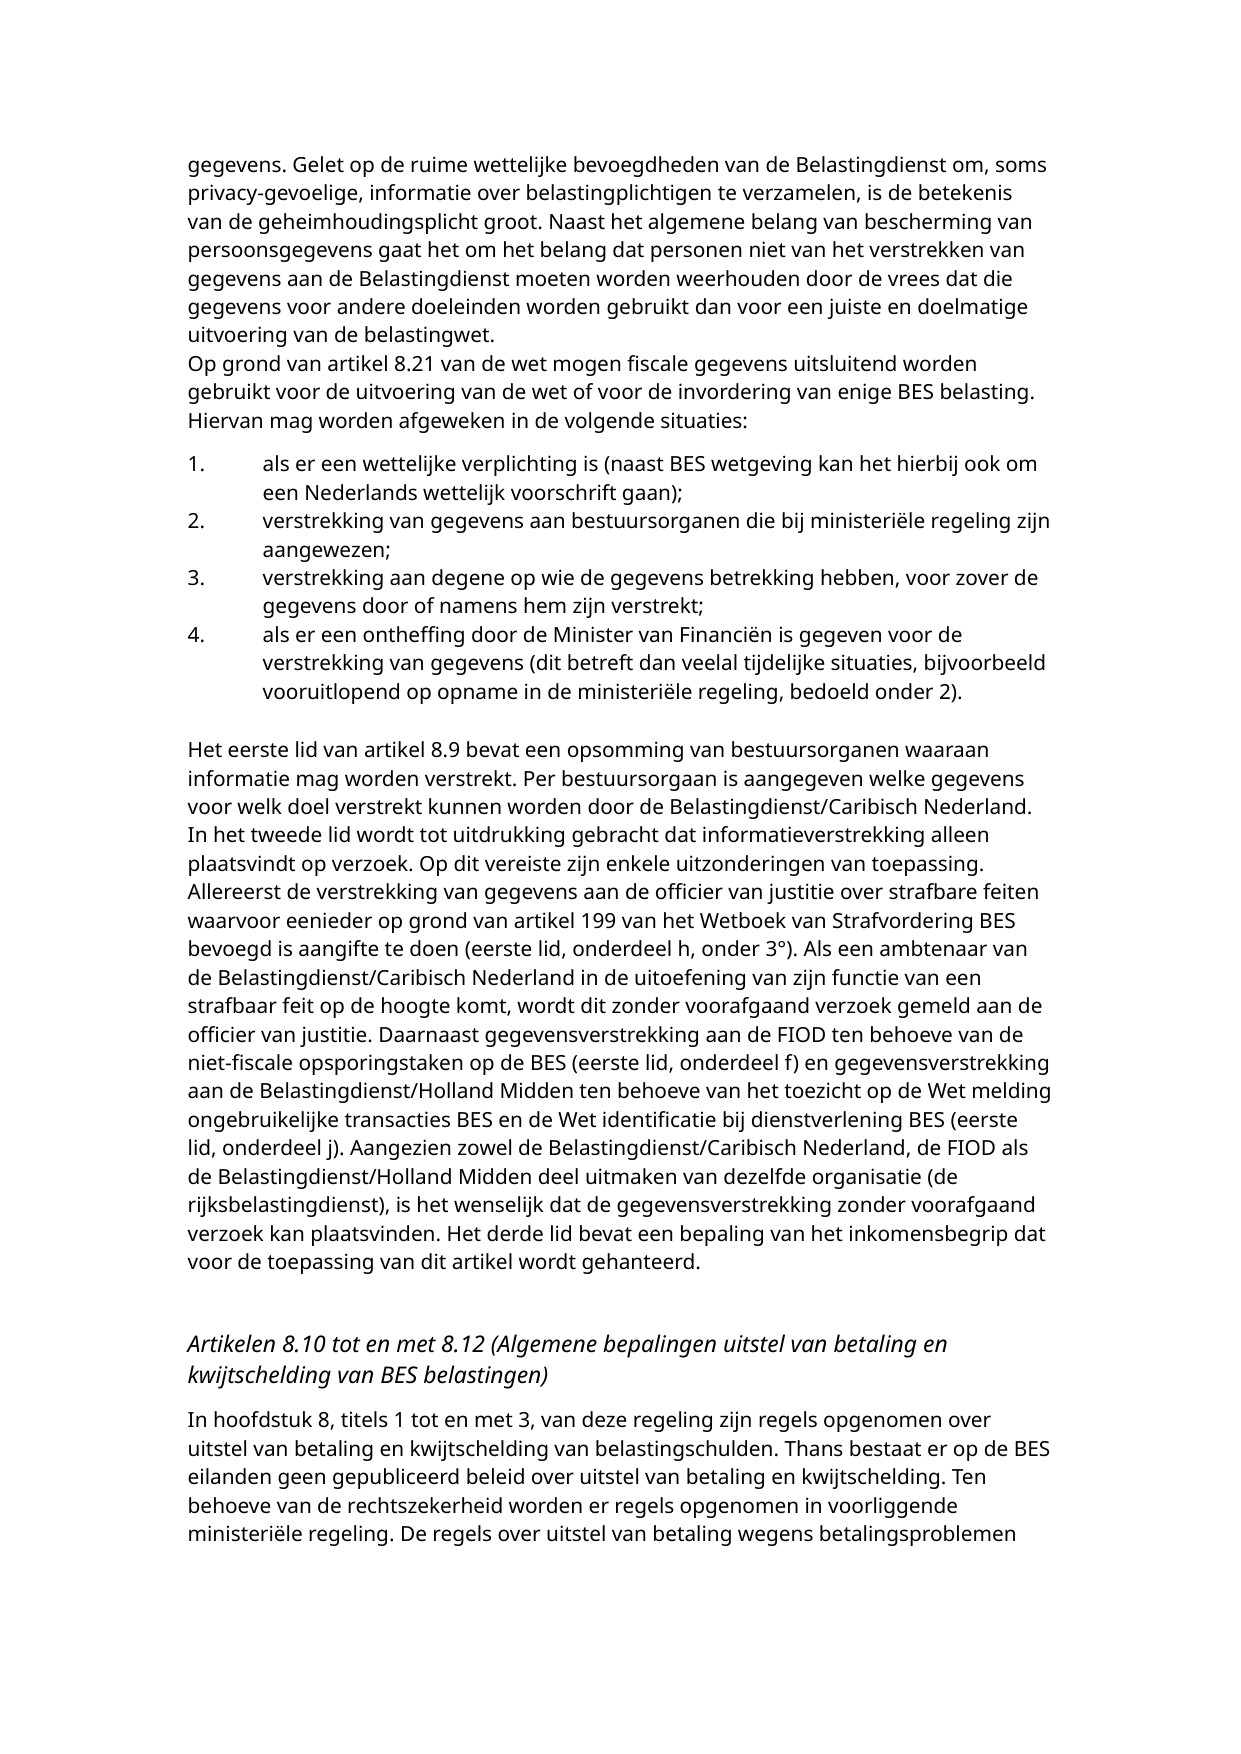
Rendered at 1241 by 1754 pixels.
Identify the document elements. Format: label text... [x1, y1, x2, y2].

text gegevens. Gelet op de ruime wettelijke bevoegdheden van de Belastingdienst om, soms privacy-gevoelige, informatie over belastingplichtigen te verzamelen, is de betekenis van de geheimhoudingsplicht groot. Naast het algemene belang van bescherming van persoonsgegevens gaat het om het belang dat personen niet van het verstrekken van gegevens aan de Belastingdienst moeten worden weerhouden door de vrees dat die gegevens voor andere doeleinden worden gebruikt dan voor een juiste en doelmatige uitvoering van de belastingwet. [187, 150, 1053, 349]
text Het eerste lid van artikel 8.9 bevat een opsomming van bestuursorganen waaraan informatie mag worden verstrekt. Per bestuursorgaan is aangegeven welke gegevens voor welk doel verstrekt kunnen worden door de Belastingdienst/Caribisch Nederland. In het tweede lid wordt tot uitdrukking gebracht dat informatieverstrekking alleen plaatsvindt op verzoek. Op dit vereiste zijn enkele uitzonderingen van toepassing. Allereerst de verstrekking van gegevens aan de officier van justitie over strafbare feiten waarvoor eenieder op grond van artikel 199 van het Wetboek van Strafvordering BES bevoegd is aangifte te doen (eerste lid, onderdeel h, onder 3°). Als een ambtenaar van de Belastingdienst/Caribisch Nederland in de uitoefening van zijn functie van een strafbaar feit op de hoogte komt, wordt dit zonder voorafgaand verzoek gemeld aan de officier van justitie. Daarnaast gegevensverstrekking aan de FIOD ten behoeve van de niet-fiscale opsporingstaken op de BES (eerste lid, onderdeel f) en gegevensverstrekking aan de Belastingdienst/Holland Midden ten behoeve van het toezicht op de Wet melding ongebruikelijke transacties BES en de Wet identificatie bij dienstverlening BES (eerste lid, onderdeel j). Aangezien zowel de Belastingdienst/Caribisch Nederland, de FIOD als de Belastingdienst/Holland Midden deel uitmaken van dezelfde organisatie (de rijksbelastingdienst), is het wenselijk dat de gegevensverstrekking zonder voorafgaand verzoek kan plaatsvinden. Het derde lid bevat een bepaling van het inkomensbegrip dat voor de toepassing van dit artikel wordt gehanteerd. [187, 735, 1053, 1276]
text Op grond van artikel 8.21 van de wet mogen fiscale gegevens uitsluitend worden gebruikt voor de uitvoering van de wet of voor de invordering van enige BES belasting. Hiervan mag worden afgeweken in de volgende situaties: [187, 349, 1053, 434]
list verstrekking aan degene op wie de gegevens betrekking hebben, voor zover de gegevens door of namens hem zijn verstrekt; [187, 563, 1053, 620]
list als er een ontheffing door de Minister van Financiën is gegeven voor de verstrekking van gegevens (dit betreft dan veelal tijdelijke situaties, bijvoorbeeld vooruitlopend op opname in de ministeriële regeling, bedoeld onder 2). [187, 620, 1053, 705]
text In hoofdstuk 8, titels 1 tot en met 3, van deze regeling zijn regels opgenomen over uitstel van betaling en kwijtschelding van belastingschulden. Thans bestaat er op de BES eilanden geen gepubliceerd beleid over uitstel van betaling en kwijtschelding. Ten behoeve van de rechtszekerheid worden er regels opgenomen in voorliggende ministeriële regeling. De regels over uitstel van betaling wegens betalingsproblemen [187, 1406, 1053, 1548]
list als er een wettelijke verplichting is (naast BES wetgeving kan het hierbij ook om een Nederlands wettelijk voorschrift gaan); [187, 449, 1053, 506]
subtitle Artikelen 8.10 tot en met 8.12 (Algemene bepalingen uitstel van betaling en kwijtschelding van BES belastingen) [187, 1328, 1053, 1391]
list verstrekking van gegevens aan bestuursorganen die bij ministeriële regeling zijn aangewezen; [187, 506, 1053, 563]
